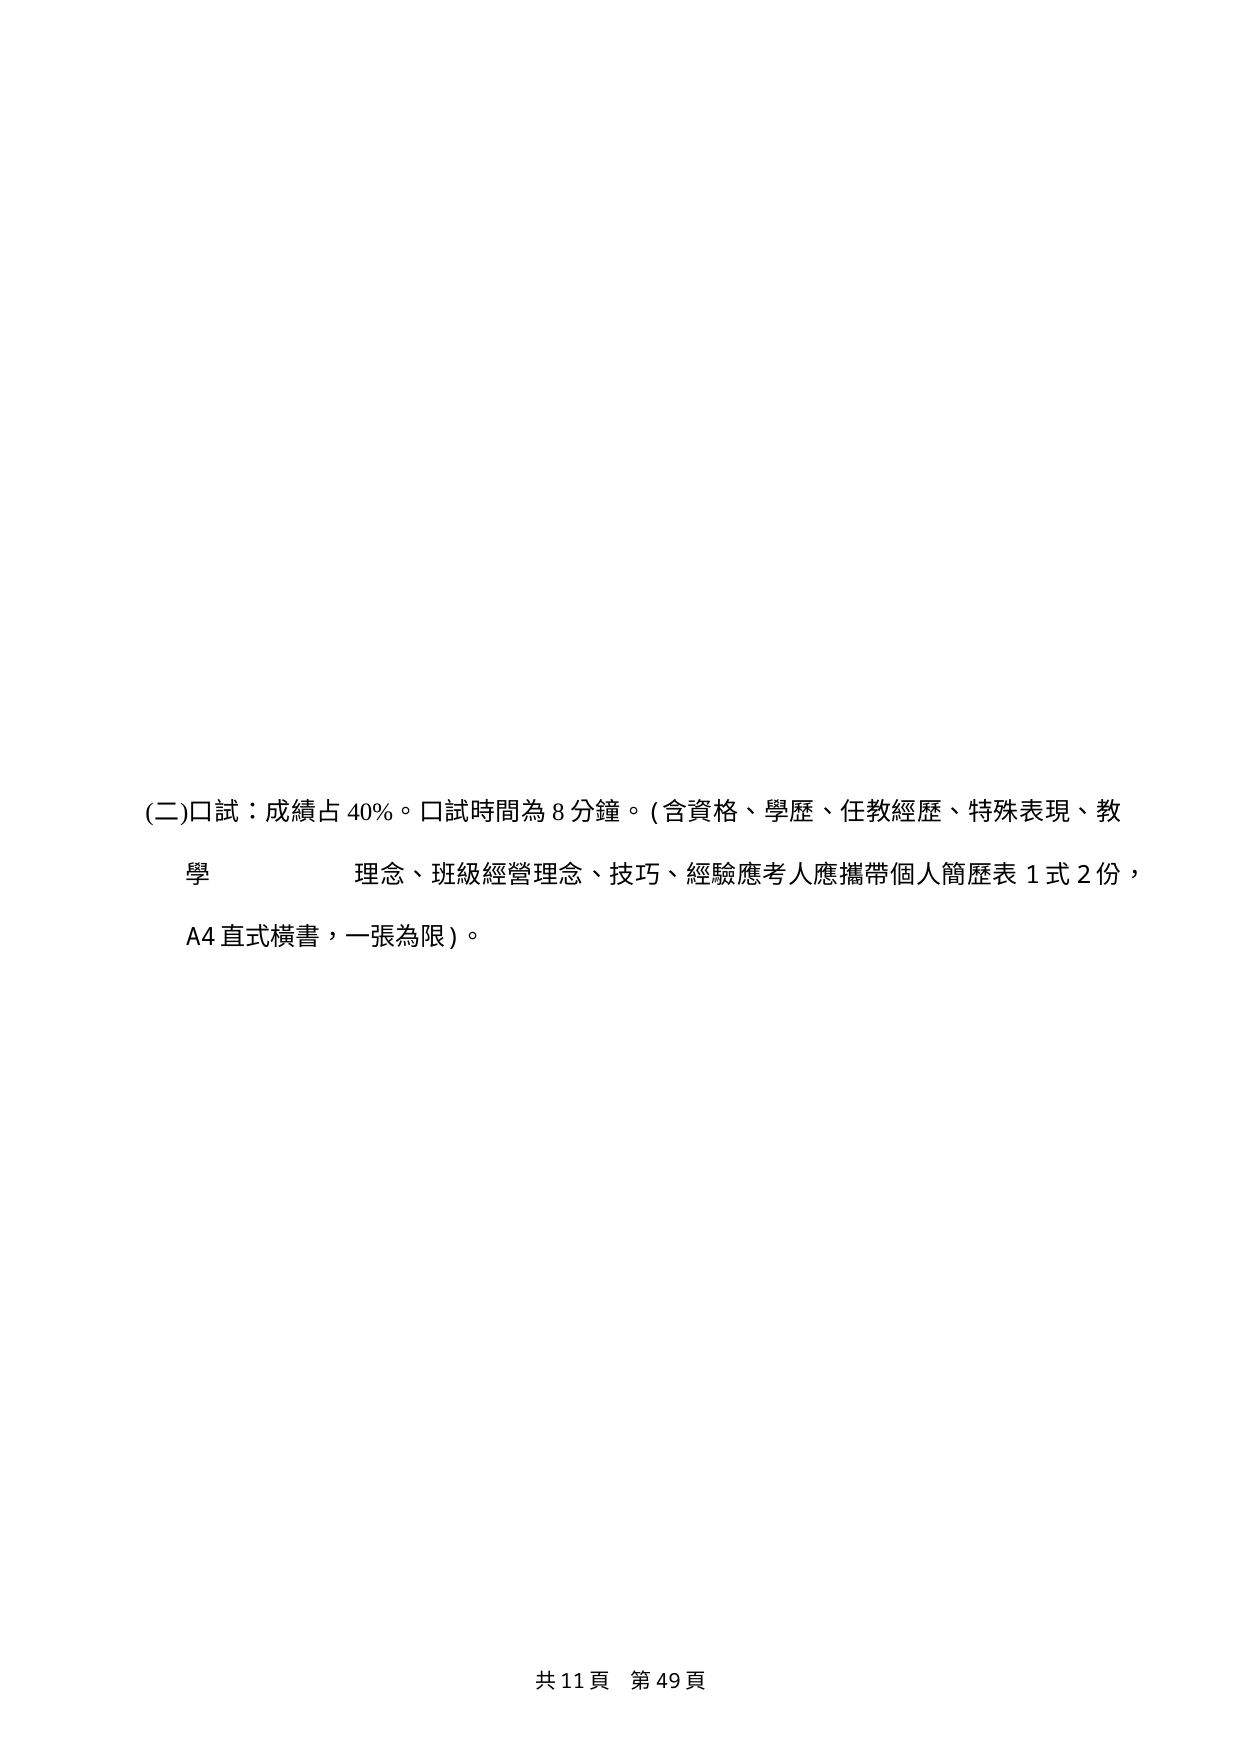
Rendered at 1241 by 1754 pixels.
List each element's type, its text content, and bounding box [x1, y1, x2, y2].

text (二)口試：成績占40%。口試時間為8分鐘。(含資格、學歷、任教經歷、特殊表現、教學 理念、班級經營理念、技巧、經驗應考人應攜帶個人簡歷表1式2份，A4直式橫書，一張為限)。 [118, 768, 1122, 956]
